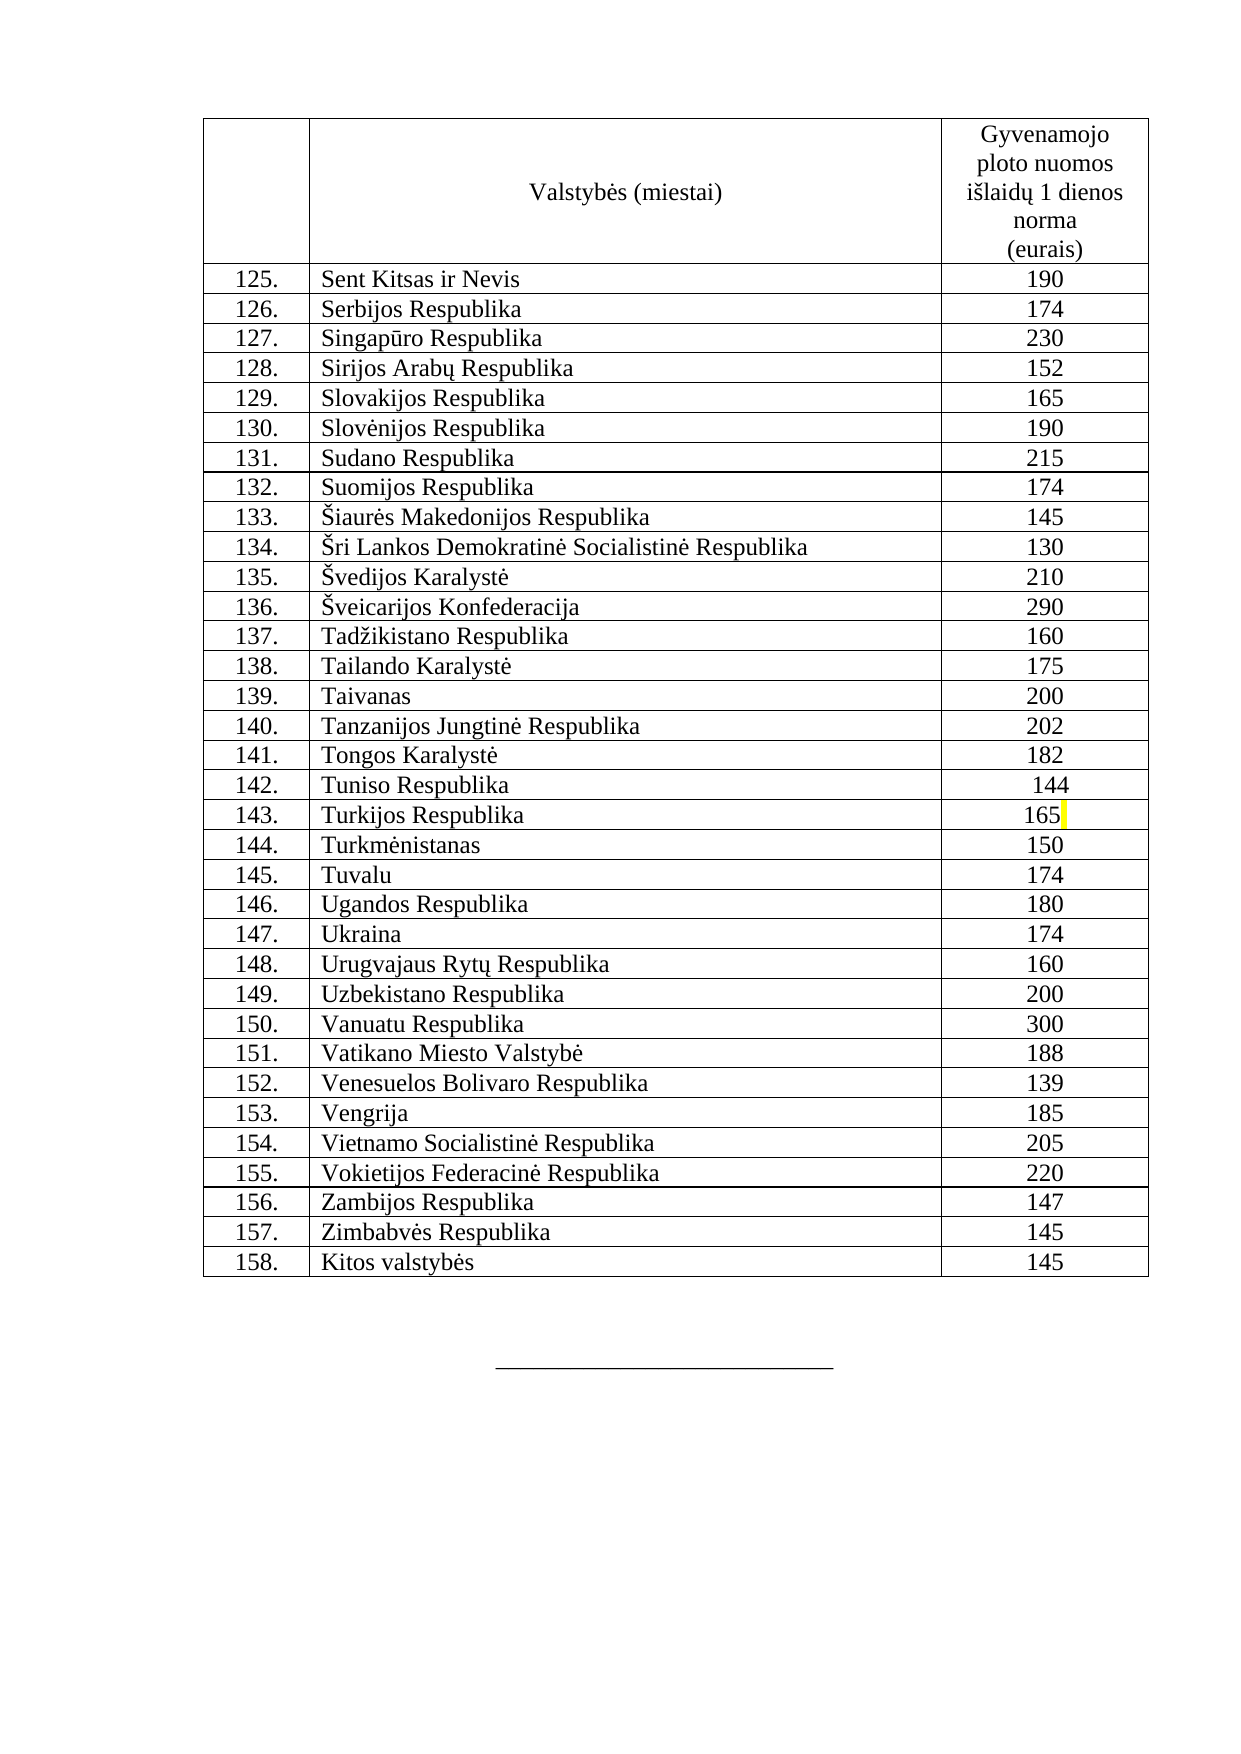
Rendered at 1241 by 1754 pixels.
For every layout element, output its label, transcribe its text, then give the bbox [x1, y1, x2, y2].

table_cell Ukraina [310, 919, 941, 948]
table_cell 157. [204, 1217, 309, 1246]
table_cell 158. [204, 1247, 309, 1276]
table_cell 130. [204, 413, 309, 442]
table_cell Slovėnijos Respublika [310, 413, 941, 442]
table_cell 149. [204, 979, 309, 1008]
table_cell 145 [942, 1247, 1148, 1276]
table_cell 130 [942, 532, 1148, 561]
table_cell Vanuatu Respublika [310, 1009, 941, 1037]
table_cell 127. [204, 324, 309, 352]
table_cell 154. [204, 1128, 309, 1157]
table_cell Vokietijos Federacinė Respublika [310, 1158, 941, 1186]
table_cell 190 [942, 413, 1148, 442]
table_cell 180 [942, 890, 1148, 918]
table_cell 215 [942, 443, 1148, 471]
table_cell 185 [942, 1098, 1148, 1127]
table_cell Vatikano Miesto Valstybė [310, 1039, 941, 1067]
table_cell 136. [204, 592, 309, 620]
table_cell Šiaurės Makedonijos Respublika [310, 502, 941, 531]
table_cell 153. [204, 1098, 309, 1127]
table_cell 160 [942, 949, 1148, 978]
table_cell 142. [204, 770, 309, 799]
table_cell Sent Kitsas ir Nevis [310, 264, 941, 293]
table_cell 165 [942, 383, 1148, 412]
table_cell 300 [942, 1009, 1148, 1037]
table_cell Šri Lankos Demokratinė Socialistinė Respublika [310, 532, 941, 561]
table_cell 131. [204, 443, 309, 471]
table_cell 145 [942, 1217, 1148, 1246]
table_cell 147 [942, 1188, 1148, 1216]
table_cell 148. [204, 949, 309, 978]
table_cell Zambijos Respublika [310, 1188, 941, 1216]
table_cell 174 [942, 294, 1148, 322]
text ___________________________ [177, 1343, 1152, 1372]
table_cell 125. [204, 264, 309, 293]
table_cell Tadžikistano Respublika [310, 621, 941, 650]
table_cell 144 [942, 770, 1148, 799]
table_cell 200 [942, 979, 1148, 1008]
table_cell 143. [204, 800, 309, 829]
table_cell Ugandos Respublika [310, 890, 941, 918]
table_cell Sudano Respublika [310, 443, 941, 471]
table_cell Kitos valstybės [310, 1247, 941, 1276]
table_cell Sirijos Arabų Respublika [310, 353, 941, 382]
table_cell 152 [942, 353, 1148, 382]
table_cell 134. [204, 532, 309, 561]
table_cell 205 [942, 1128, 1148, 1157]
table_cell 133. [204, 502, 309, 531]
table_cell Tuniso Respublika [310, 770, 941, 799]
table_cell Zimbabvės Respublika [310, 1217, 941, 1246]
table_cell 290 [942, 592, 1148, 620]
table_cell 152. [204, 1068, 309, 1097]
table_cell 141. [204, 741, 309, 769]
table_cell 145 [942, 502, 1148, 531]
table_cell 202 [942, 711, 1148, 739]
table_cell 182 [942, 741, 1148, 769]
table_cell 155. [204, 1158, 309, 1186]
table_cell 137. [204, 621, 309, 650]
table_cell 190 [942, 264, 1148, 293]
table_cell 147. [204, 919, 309, 948]
table_cell Tailando Karalystė [310, 651, 941, 680]
table_cell Šveicarijos Konfederacija [310, 592, 941, 620]
table_cell Singapūro Respublika [310, 324, 941, 352]
table_cell 146. [204, 890, 309, 918]
table_cell 160 [942, 621, 1148, 650]
table_header [204, 119, 309, 263]
table_cell 156. [204, 1188, 309, 1216]
table_cell 129. [204, 383, 309, 412]
table_cell 210 [942, 562, 1148, 591]
table_header Gyvenamojo ploto nuomos išlaidų 1 dienos norma (eurais) [942, 119, 1148, 263]
table_cell 150 [942, 830, 1148, 859]
table_cell 139 [942, 1068, 1148, 1097]
table_cell 175 [942, 651, 1148, 680]
table_cell Turkmėnistanas [310, 830, 941, 859]
table_cell 150. [204, 1009, 309, 1037]
table_cell 188 [942, 1039, 1148, 1067]
table_cell 200 [942, 681, 1148, 710]
table_cell Serbijos Respublika [310, 294, 941, 322]
table_cell Uzbekistano Respublika [310, 979, 941, 1008]
table_cell 132. [204, 473, 309, 501]
table_cell Urugvajaus Rytų Respublika [310, 949, 941, 978]
table_cell Slovakijos Respublika [310, 383, 941, 412]
table_cell 139. [204, 681, 309, 710]
table_cell 151. [204, 1039, 309, 1067]
table_cell Tuvalu [310, 860, 941, 888]
table_cell 128. [204, 353, 309, 382]
table_cell 138. [204, 651, 309, 680]
table_cell Taivanas [310, 681, 941, 710]
table_cell 135. [204, 562, 309, 591]
table_cell Turkijos Respublika [310, 800, 941, 829]
table_header Valstybės (miestai) [310, 119, 941, 263]
table_cell Švedijos Karalystė [310, 562, 941, 591]
table_cell 220 [942, 1158, 1148, 1186]
table_cell 126. [204, 294, 309, 322]
table_cell 230 [942, 324, 1148, 352]
table_cell Tongos Karalystė [310, 741, 941, 769]
table_cell Tanzanijos Jungtinė Respublika [310, 711, 941, 739]
table_cell Vengrija [310, 1098, 941, 1127]
table_cell 140. [204, 711, 309, 739]
table_cell 165 [942, 800, 1148, 829]
table_cell 144. [204, 830, 309, 859]
table_cell Vietnamo Socialistinė Respublika [310, 1128, 941, 1157]
table_cell Suomijos Respublika [310, 473, 941, 501]
table_cell 174 [942, 473, 1148, 501]
table_cell Venesuelos Bolivaro Respublika [310, 1068, 941, 1097]
table_cell 174 [942, 860, 1148, 888]
table_cell 174 [942, 919, 1148, 948]
table_cell 145. [204, 860, 309, 888]
